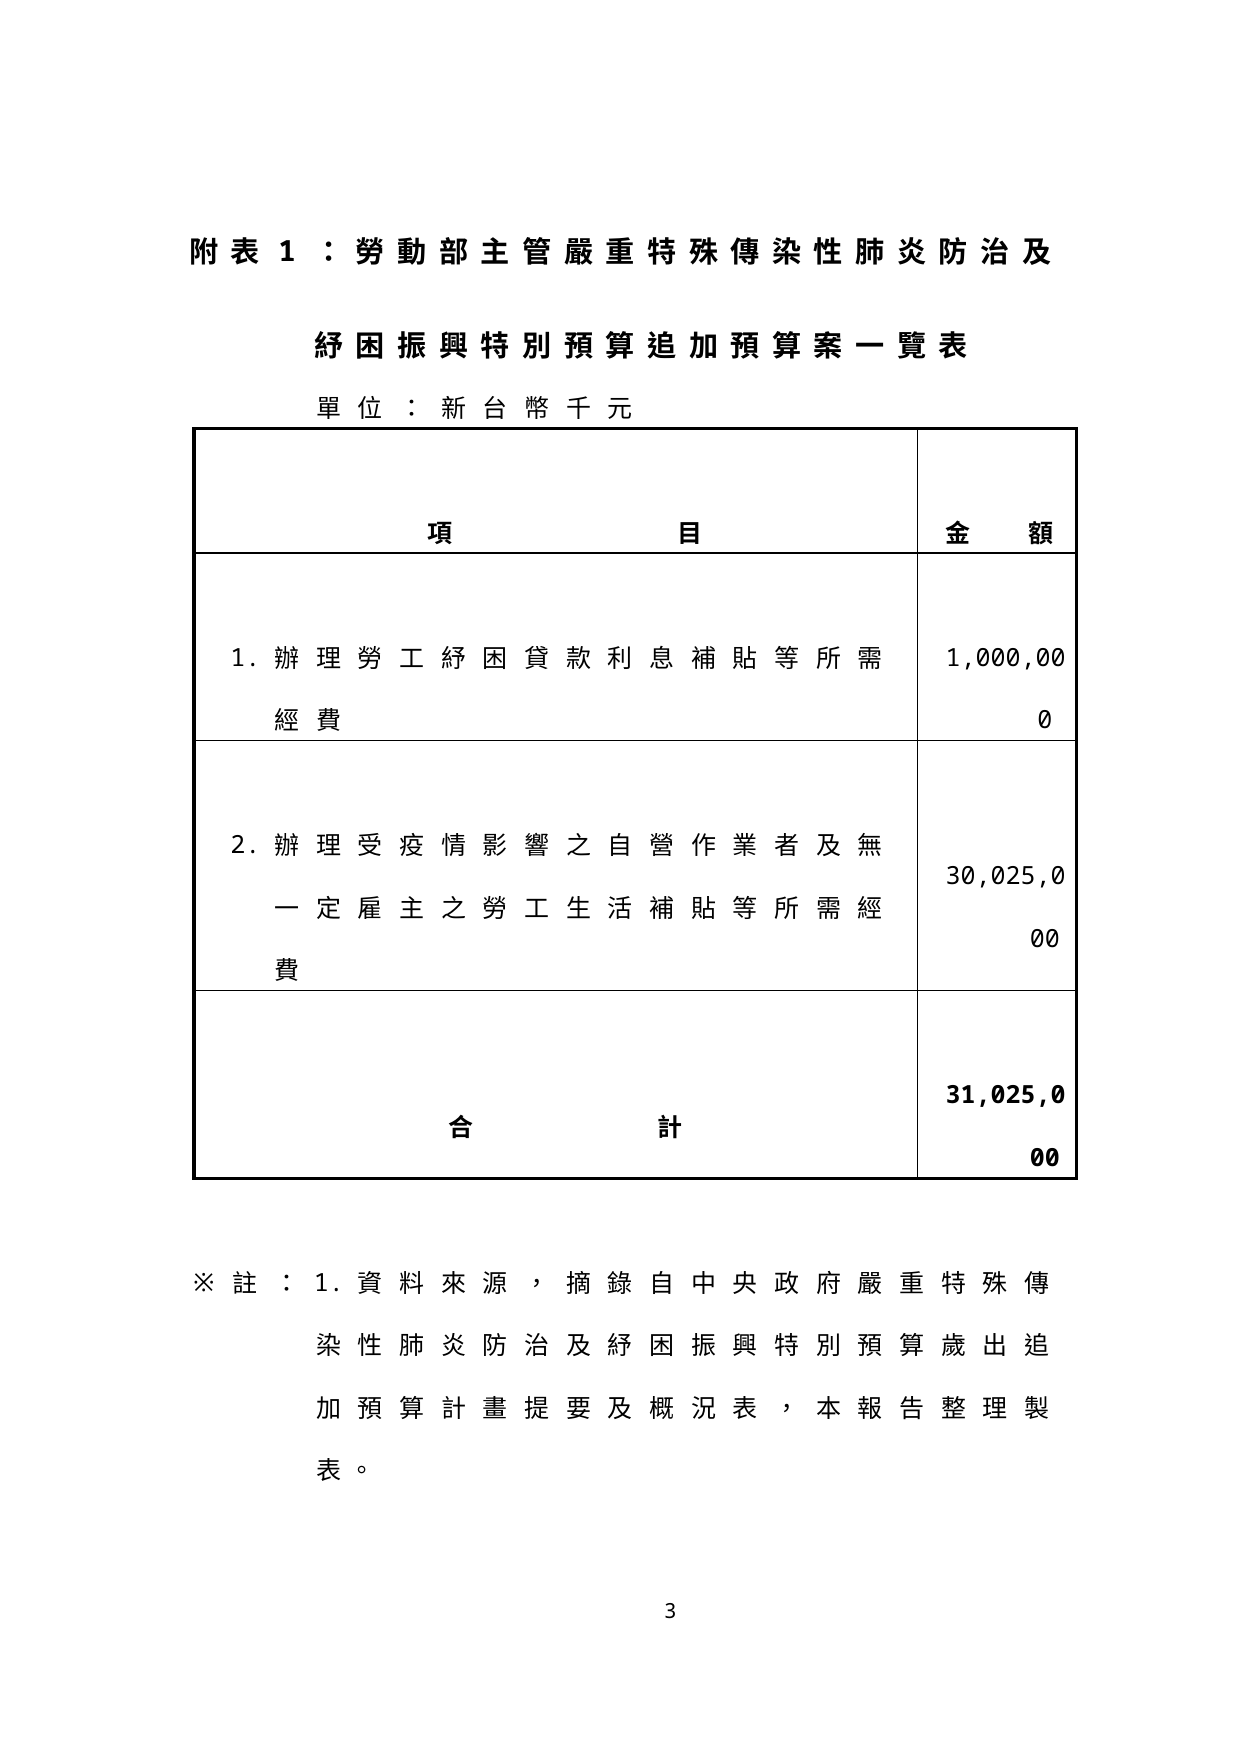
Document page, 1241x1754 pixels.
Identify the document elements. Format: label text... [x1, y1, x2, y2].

table_cell 1.辦理勞工紓困貸款利息補貼等所需經費 [196, 554, 917, 740]
table_cell 31,025,000 [918, 991, 1075, 1177]
table_cell 30,025,000 [918, 741, 1075, 990]
table_header 金 額 [918, 430, 1075, 552]
table_cell 1,000,000 [918, 554, 1075, 740]
text 附表1：勞動部主管嚴重特殊傳染性肺炎防治及紓困振興特別預算追加預算案一覽表 單位：新台幣千元 [183, 177, 1058, 427]
table_cell 2.辦理受疫情影響之自營作業者及無一定雇主之勞工生活補貼等所需經費 [196, 741, 917, 990]
table_cell 合 計 [196, 991, 917, 1177]
text ※註：1.資料來源，摘錄自中央政府嚴重特殊傳染性肺炎防治及紓困振興特別預算歲出追加預算計畫提要及概況表，本報告整理製表。 [183, 1240, 1058, 1490]
table_header 項 目 [196, 430, 917, 552]
